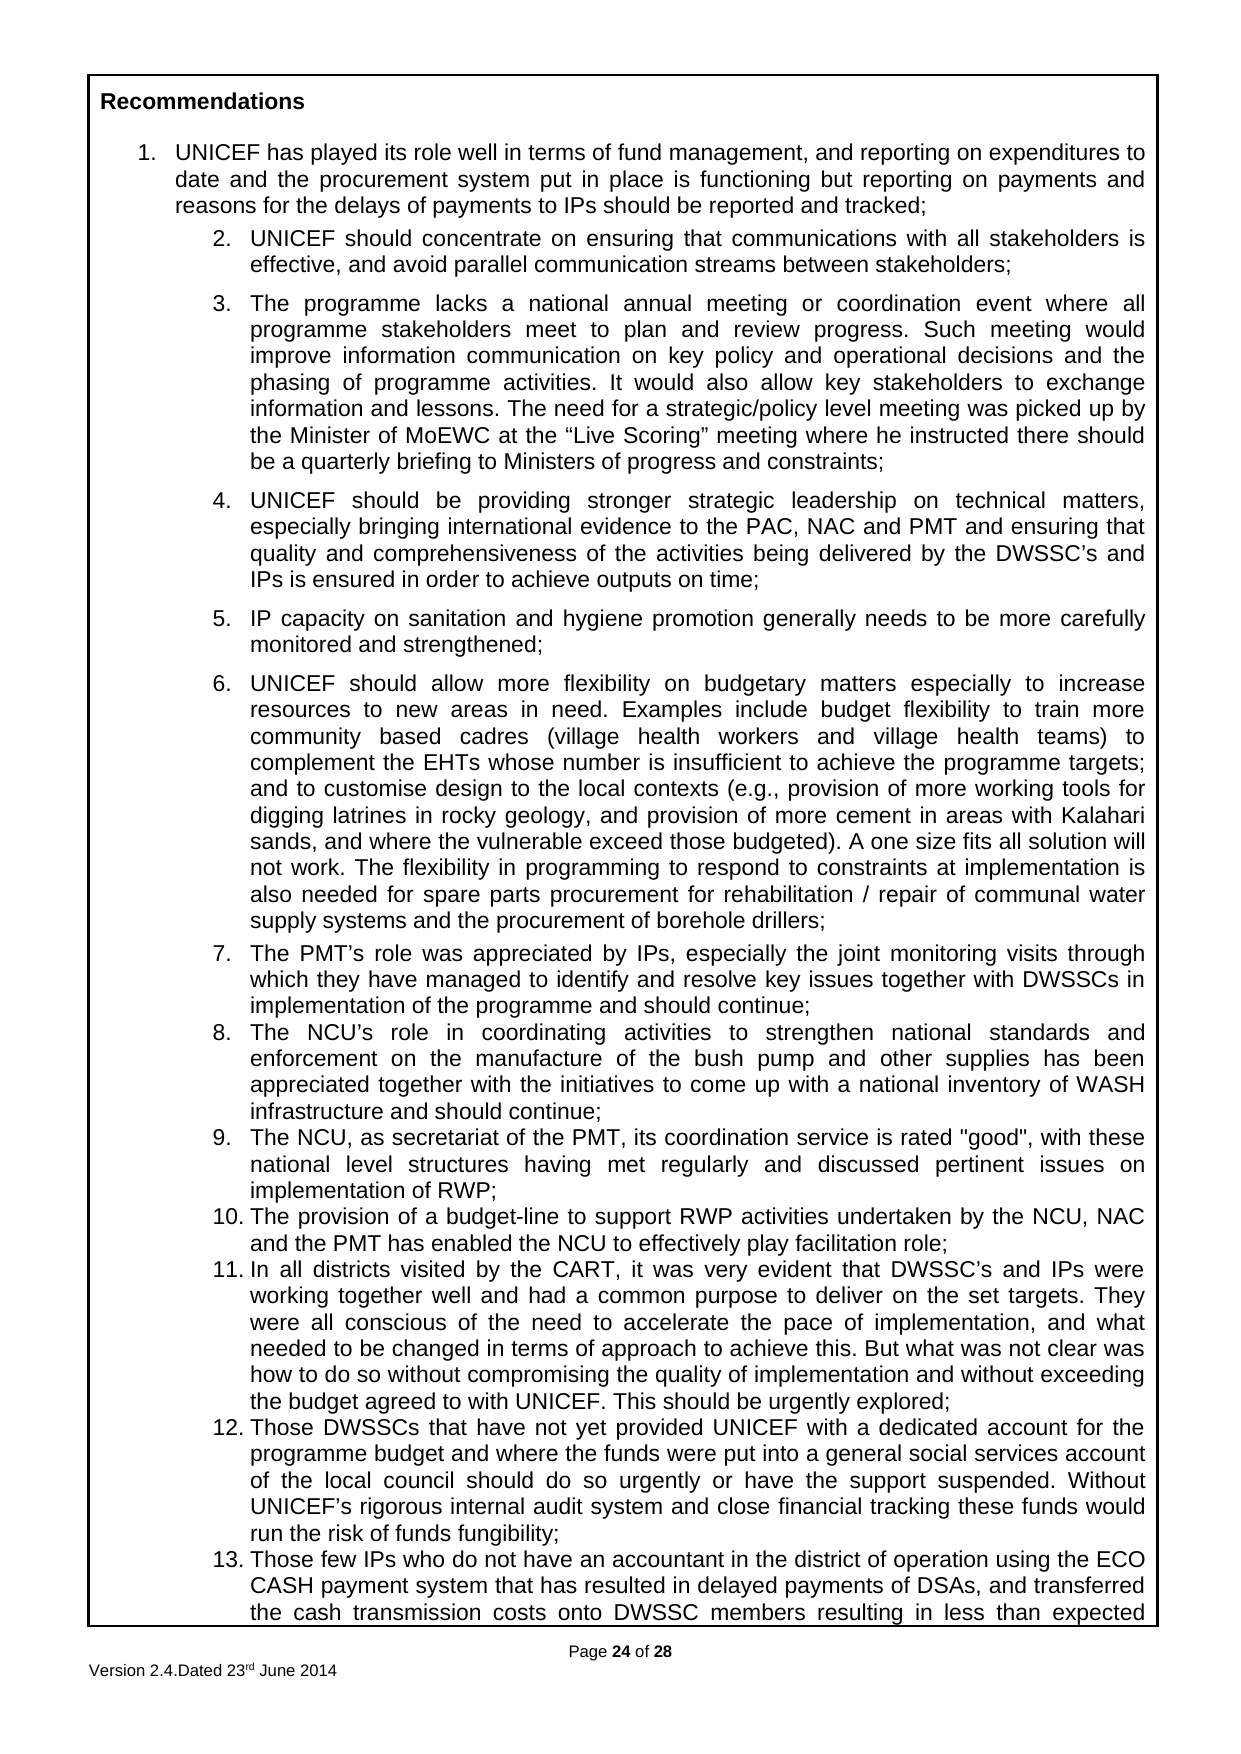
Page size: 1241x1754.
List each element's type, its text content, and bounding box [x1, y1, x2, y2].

table_cell Recommendations UNICEF has played its role well in terms of fund management, and reporting on expenditures to date and the procurement system put in place is functioning but reporting on payments and reasons for the delays of payments to IPs should be reported and tracked; UNICEF should concentrate on ensuring that communications with all stakeholders is effective, and avoid parallel communication streams between stakeholders; The programme lacks a national annual meeting or coordination event where all programme stakeholders meet to plan and review progress. Such meeting would improve information communication on key policy and operational decisions and the phasing of programme activities. It would also allow key stakeholders to exchange information and lessons. The need for a strategic/policy level meeting was picked up by the Minister of MoEWC at the “Live Scoring” meeting where he instructed there should be a quarterly briefing to Ministers of progress and constraints; UNICEF should be providing stronger strategic leadership on technical matters, especially bringing international evidence to the PAC, NAC and PMT and ensuring that quality and comprehensiveness of the activities being delivered by the DWSSC’s and IPs is ensured in order to achieve outputs on time; IP capacity on sanitation and hygiene promotion generally needs to be more carefully monitored and strengthened; UNICEF should allow more flexibility on budgetary matters especially to increase resources to new areas in need. Examples include budget flexibility to train more community based cadres (village health workers and village health teams) to complement the EHTs whose number is insufficient to achieve the programme targets; and to customise design to the local contexts (e.g., provision of more working tools for digging latrines in rocky geology, and provision of more cement in areas with Kalahari sands, and where the vulnerable exceed those budgeted). A one size fits all solution will not work. The flexibility in programming to respond to constraints at implementation is also needed for spare parts procurement for rehabilitation / repair of communal water supply systems and the procurement of borehole drillers; The PMT’s role was appreciated by IPs, especially the joint monitoring visits through which they have managed to identify and resolve key issues together with DWSSCs in implementation of the programme and should continue; The NCU’s role in coordinating activities to strengthen national standards and enforcement on the manufacture of the bush pump and other supplies has been appreciated together with the initiatives to come up with a national inventory of WASH infrastructure and should continue; The NCU, as secretariat of the PMT, its coordination service is rated "good", with these national level structures having met regularly and discussed pertinent issues on implementation of RWP; The provision of a budget-line to support RWP activities undertaken by the NCU, NAC and the PMT has enabled the NCU to effectively play facilitation role; In all districts visited by the CART, it was very evident that DWSSC’s and IPs were working together well and had a common purpose to deliver on the set targets. They were all conscious of the need to accelerate the pace of implementation, and what needed to be changed in terms of approach to achieve this. But what was not clear was how to do so without compromising the quality of implementation and without exceeding the budget agreed to with UNICEF. This should be urgently explored; Those DWSSCs that have not yet provided UNICEF with a dedicated account for the programme budget and where the funds were put into a general social services account of the local council should do so urgently or have the support suspended. Without UNICEF’s rigorous internal audit system and close financial tracking these funds would run the risk of funds fungibility; Those few IPs who do not have an accountant in the district of operation using the ECO CASH payment system that has resulted in delayed payments of DSAs, and transferred the cash transmission costs onto DWSSC members resulting in less than expected [90, 76, 1156, 1625]
